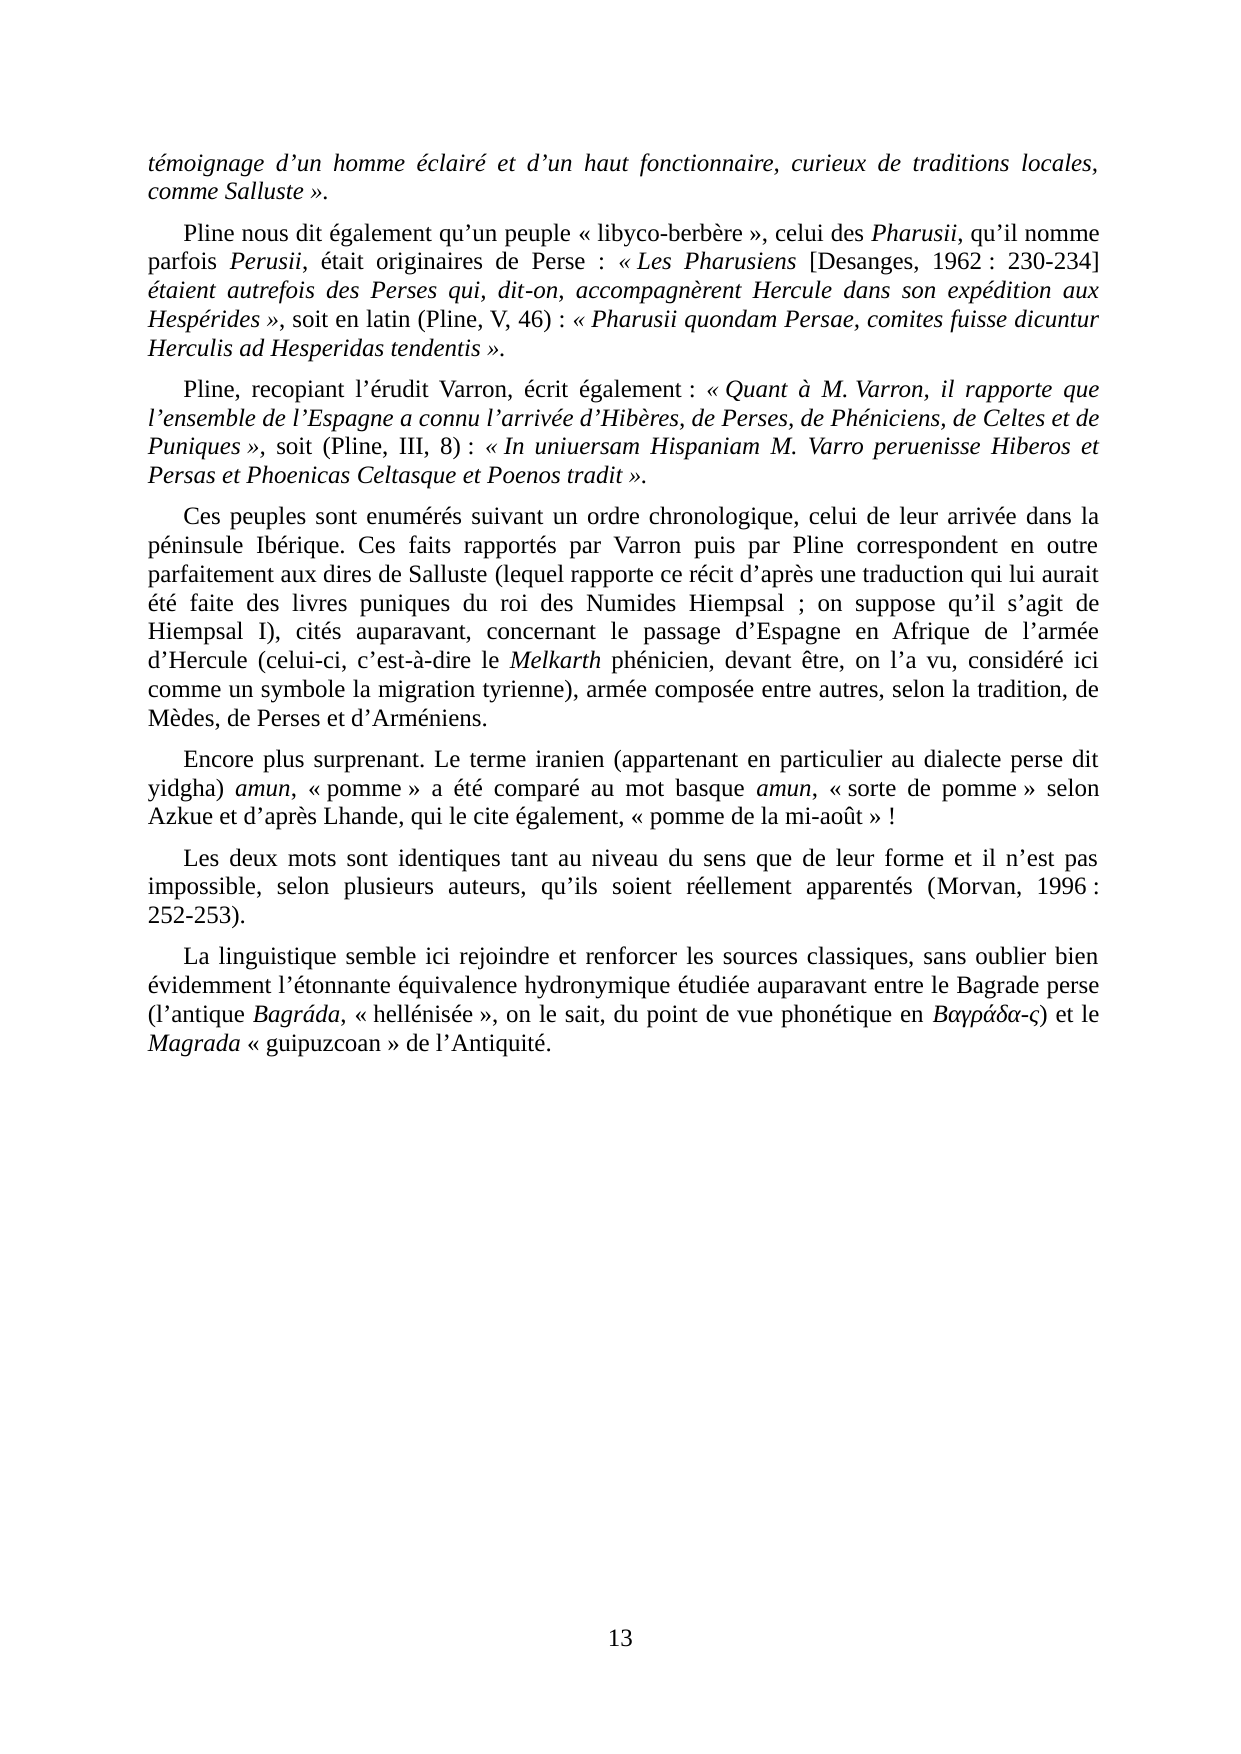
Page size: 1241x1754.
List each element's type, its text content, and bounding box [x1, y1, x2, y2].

text Pline nous dit également qu’un peuple « libyco‑berbère », celui des Pharusii, qu’il nomme parfois Perusii, était originaires de Perse : « Les Pharusiens [Desanges, 1962 : 230‑234] étaient autrefois des Perses qui, dit‑on, accompagnèrent Hercule dans son expédition aux Hespérides », soit en latin (Pline, V, 46) : « Pharusii quondam Persae, comites fuisse dicuntur Herculis ad Hesperidas tendentis ». [148, 218, 1100, 361]
text Pline, recopiant l’érudit Varron, écrit également : « Quant à M. Varron, il rapporte que l’ensemble de l’Espagne a connu l’arrivée d’Hibères, de Perses, de Phéniciens, de Celtes et de Puniques », soit (Pline, III, 8) : « In uniuersam Hispaniam M. Varro peruenisse Hiberos et Persas et Phoenicas Celtasque et Poenos tradit ». [148, 374, 1100, 489]
text La linguistique semble ici rejoindre et renforcer les sources classiques, sans oublier bien évidemment l’étonnante équivalence hydronymique étudiée auparavant entre le Bagrade perse (l’antique Bagráda, « hellénisée », on le sait, du point de vue phonétique en Βαγράδα‑ς) et le Magrada « guipuzcoan » de l’Antiquité. [148, 941, 1099, 1056]
text Encore plus surprenant. Le terme iranien (appartenant en particulier au dialecte perse dit yidgha) amun, « pomme » a été comparé au mot basque amun, « sorte de pomme » selon Azkue et d’après Lhande, qui le cite également, « pomme de la mi‑août » ! [148, 744, 1099, 830]
text Ces peuples sont enumérés suivant un ordre chronologique, celui de leur arrivée dans la péninsule Ibérique. Ces faits rapportés par Varron puis par Pline correspondent en outre parfaitement aux dires de Salluste (lequel rapporte ce récit d’après une traduction qui lui aurait été faite des livres puniques du roi des Numides Hiempsal ; on suppose qu’il s’agit de Hiempsal I), cités auparavant, concernant le passage d’Espagne en Afrique de l’armée d’Hercule (celui‑ci, c’est‑à‑dire le Melkarth phénicien, devant être, on l’a vu, considéré ici comme un symbole la migration tyrienne), armée composée entre autres, selon la tradition, de Mèdes, de Perses et d’Arméniens. [148, 501, 1100, 731]
text Les deux mots sont identiques tant au niveau du sens que de leur forme et il n’est pas impossible, selon plusieurs auteurs, qu’ils soient réellement apparentés (Morvan, 1996 : 252‑253). [148, 843, 1099, 929]
text témoignage d’un homme éclairé et d’un haut fonctionnaire, curieux de traditions locales, comme Salluste ». [148, 148, 1099, 205]
